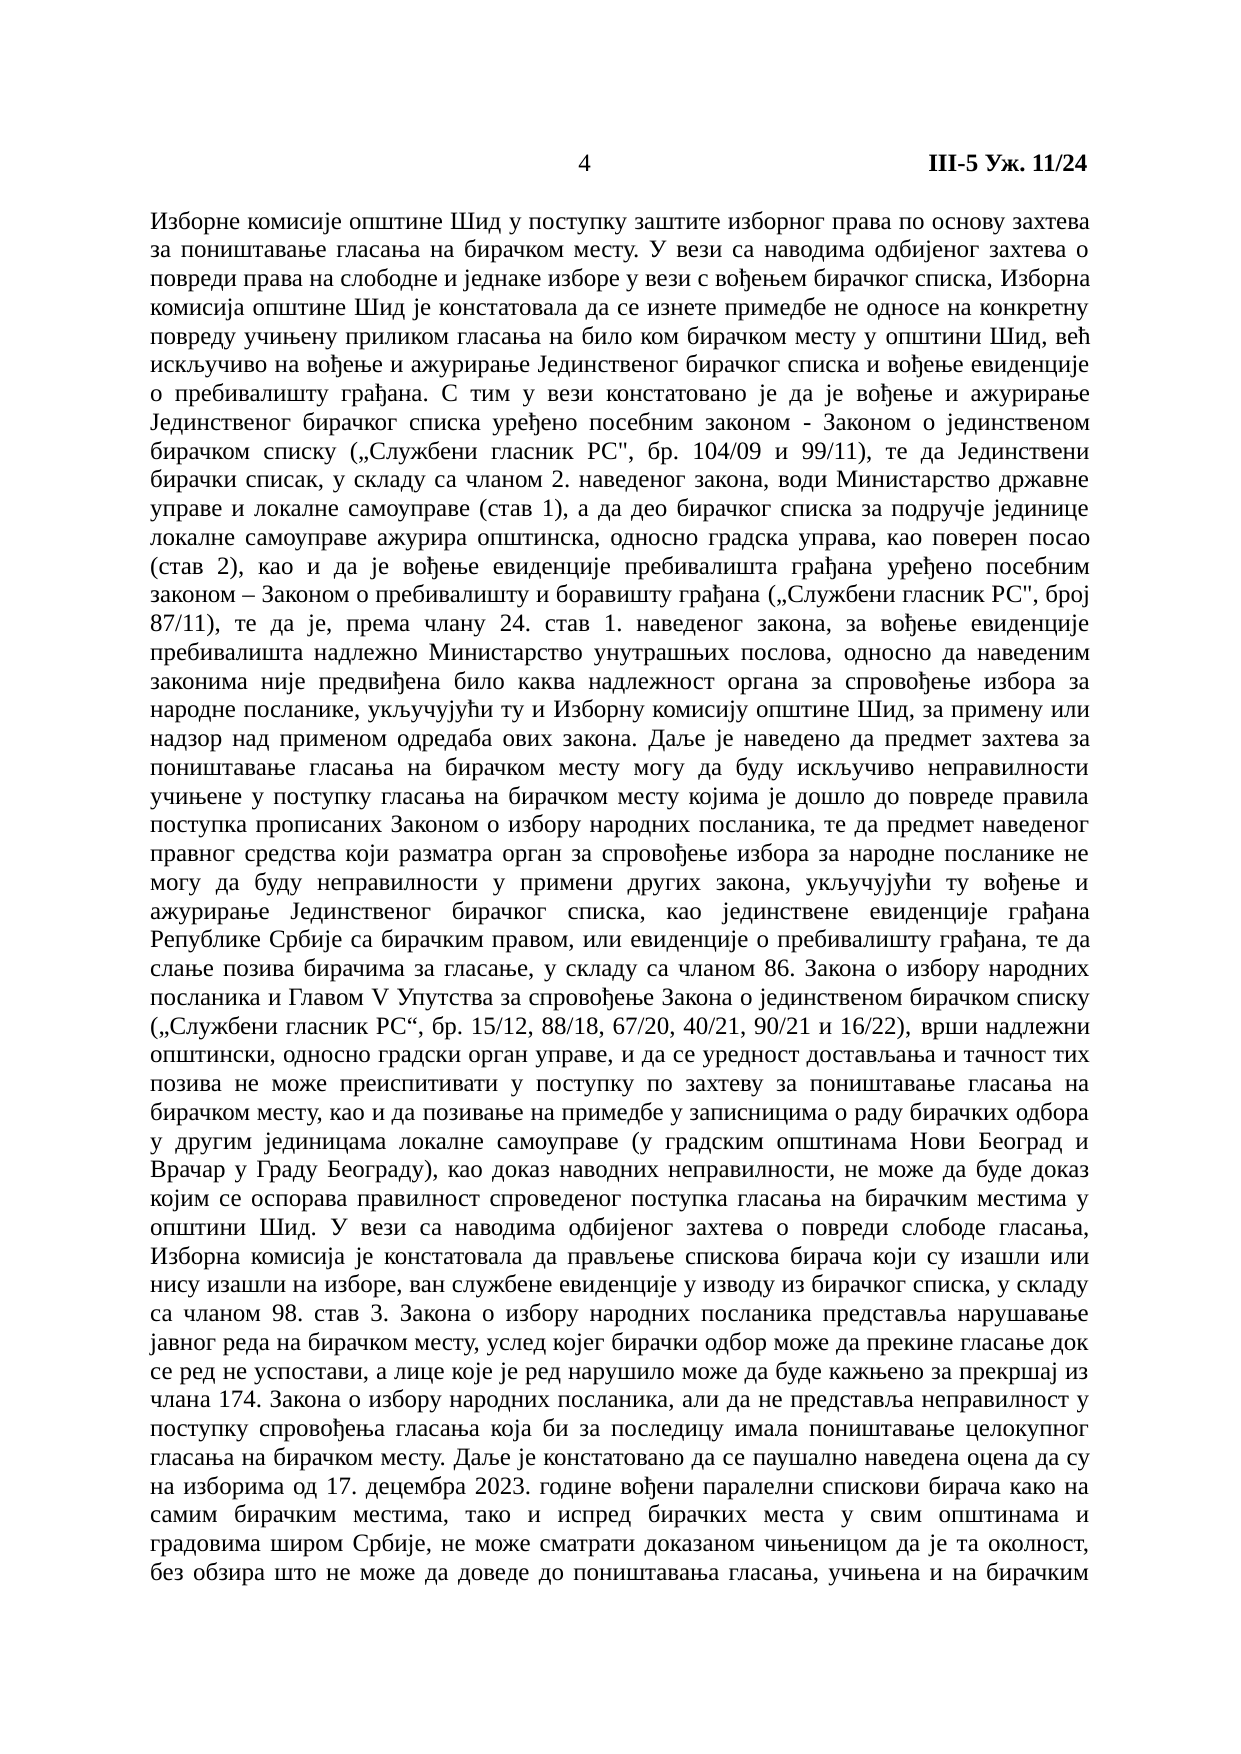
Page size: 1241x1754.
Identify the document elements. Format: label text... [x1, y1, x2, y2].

text Изборне комисије општине Шид у поступку заштите изборног права по основу захтева за поништавање гласања на бирачком месту. У вези са наводима одбијеног захтева о повреди права на слободне и једнаке изборе у вези с вођењем бирачког списка, Изборна комисија општине Шид је констатовала да се изнете примедбе не односе на конкретну повреду учињену приликом гласања на било ком бирачком месту у општини Шид, већ искључиво на вођење и ажурирање Јединственог бирачког списка и вођење евиденције о пребивалишту грађана. С тим у вези констатовано је да је вођење и ажурирање Јединственог бирачког списка уређено посебним законом - Законом о јединственом бирачком списку („Службени гласник РС", бр. 104/09 и 99/11), те да Јединствени бирачки списак, у складу са чланом 2. наведеног закона, води Министарство државне управе и локалне самоуправе (став 1), а да део бирачког списка за подручје јединице локалне самоуправе ажурира општинска, односно градска управа, као поверен посао (став 2), као и да је вођење евиденције пребивалишта грађана уређено посебним законом – Законом о пребивалишту и боравишту грађана („Службени гласник РС", број 87/11), те да је, према члану 24. став 1. наведеног закона, за вођење евиденције пребивалишта надлежно Министарство унутрашњих послова, односно да наведеним законима није предвиђена било каква надлежност органа за спровођење избора за народне посланике, укључујући ту и Изборну комисију општине Шид, за примену или надзор над применом одредаба ових закона. Даље је наведено да предмет захтева за поништавање гласања на бирачком месту могу да буду искључиво неправилности учињене у поступку гласања на бирачком месту којима је дошло до повреде правила поступка прописаних Законом о избору народних посланика, те да предмет наведеног правног средства који разматра орган за спровођење избора за народне посланике не могу да буду неправилности у примени других закона, укључујући ту вођење и ажурирање Јединственог бирачког списка, као јединствене евиденције грађана Републике Србије са бирачким правом, или евиденције о пребивалишту грађана, те да слање позива бирачима за гласање, у складу са чланом 86. Закона о избору народних посланика и Главом V Упутства за спровођење Закона о јединственом бирачком списку („Службени гласник РС“, бр. 15/12, 88/18, 67/20, 40/21, 90/21 и 16/22), врши надлежни општински, односно градски орган управе, и да се уредност достављања и тачност тих позива не може преиспитивати у поступку по захтеву за поништавање гласања на бирачком месту, као и да позивање на примедбе у записницима о раду бирачких одбора у другим јединицама локалне самоуправе (у градским општинама Нови Београд и Врачар у Граду Београду), као доказ наводних неправилности, не може да буде доказ којим се оспорава правилност спроведеног поступка гласања на бирачким местима у општини Шид. У вези са наводима одбијеног захтева о повреди слободе гласања, Изборна комисија је констатовала да прављење спискова бирача који су изашли или нису изашли на изборе, ван службене евиденције у изводу из бирачког списка, у складу са чланом 98. став 3. Закона о избору народних посланика представља нарушавање јавног реда на бирачком месту, услед којег бирачки одбор може да прекине гласање док се ред не успостави, а лице које је ред нарушило може да буде кажњено за прекршај из члана 174. Закона о избору народних посланика, али да не представља неправилност у поступку спровођења гласања која би за последицу имала поништавање целокупног гласања на бирачком месту. Даље је констатовано да се паушално наведена оцена да су на изборима од 17. децембра 2023. године вођени паралелни спискови бирача како на самим бирачким местима, тако и испред бирачких места у свим општинама и градовима широм Србије, не може сматрати доказаном чињеницом да је та околност, без обзира што не може да доведе до поништавања гласања, учињена и на бирачким [150, 206, 1090, 1586]
